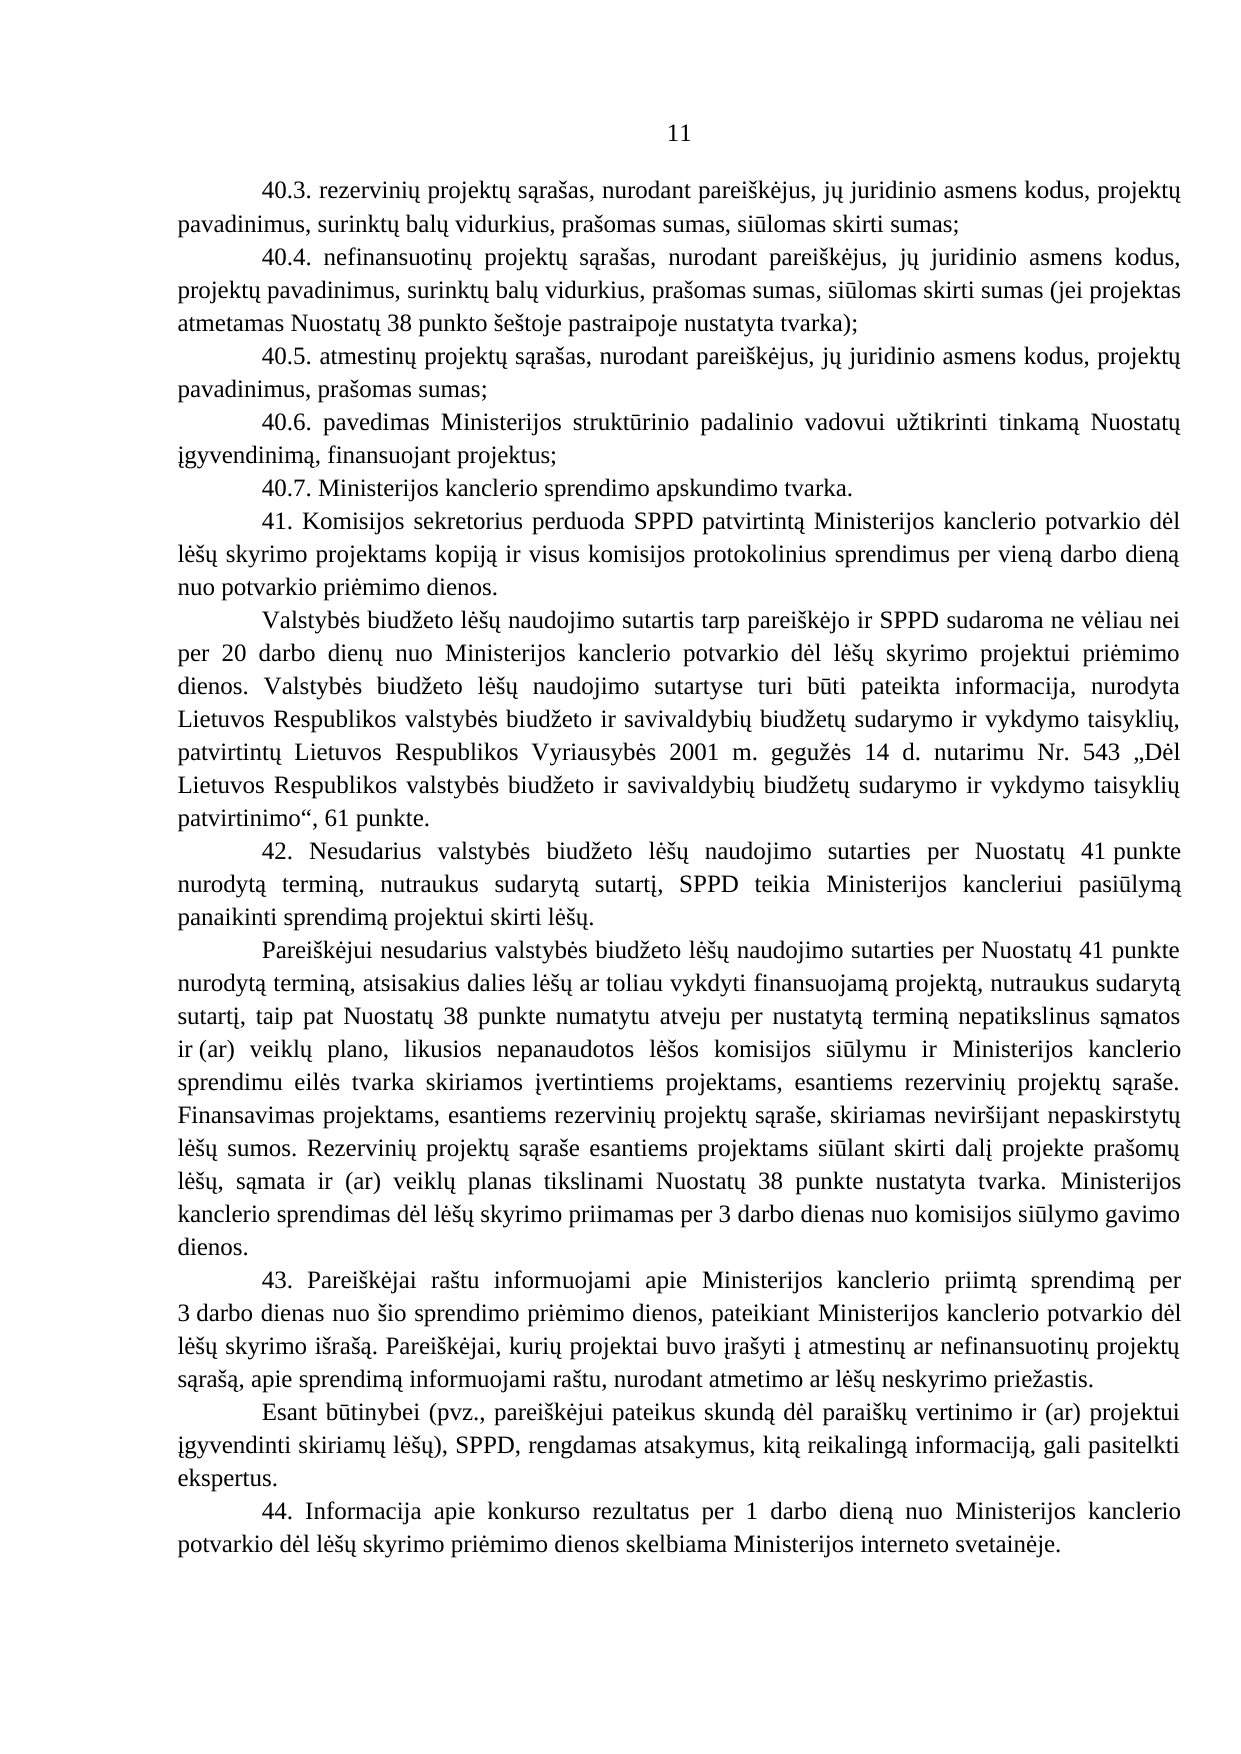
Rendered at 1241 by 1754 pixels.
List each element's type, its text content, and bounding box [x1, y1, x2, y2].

text Esant būtinybei (pvz., pareiškėjui pateikus skundą dėl paraiškų vertinimo ir (ar) projektui įgyvendinti skiriamų lėšų), SPPD, rengdamas atsakymus, kitą reikalingą informaciją, gali pasitelkti ekspertus. [177, 1397, 1181, 1492]
text 42. Nesudarius valstybės biudžeto lėšų naudojimo sutarties per Nuostatų 41 punkte nurodytą terminą, nutraukus sudarytą sutartį, SPPD teikia Ministerijos kancleriui pasiūlymą panaikinti sprendimą projektui skirti lėšų. [177, 836, 1181, 931]
text 43. Pareiškėjai raštu informuojami apie Ministerijos kanclerio priimtą sprendimą per 3 darbo dienas nuo šio sprendimo priėmimo dienos, pateikiant Ministerijos kanclerio potvarkio dėl lėšų skyrimo išrašą. Pareiškėjai, kurių projektai buvo įrašyti į atmestinų ar nefinansuotinų projektų sąrašą, apie sprendimą informuojami raštu, nurodant atmetimo ar lėšų neskyrimo priežastis. [177, 1265, 1181, 1393]
text 41. Komisijos sekretorius perduoda SPPD patvirtintą Ministerijos kanclerio potvarkio dėl lėšų skyrimo projektams kopiją ir visus komisijos protokolinius sprendimus per vieną darbo dieną nuo potvarkio priėmimo dienos. [177, 506, 1181, 601]
text 40.3. rezervinių projektų sąrašas, nurodant pareiškėjus, jų juridinio asmens kodus, projektų pavadinimus, surinktų balų vidurkius, prašomas sumas, siūlomas skirti sumas; [177, 176, 1181, 237]
text 40.7. Ministerijos kanclerio sprendimo apskundimo tvarka. [177, 473, 1181, 502]
text 40.6. pavedimas Ministerijos struktūrinio padalinio vadovui užtikrinti tinkamą Nuostatų įgyvendinimą, finansuojant projektus; [177, 407, 1181, 468]
text Pareiškėjui nesudarius valstybės biudžeto lėšų naudojimo sutarties per Nuostatų 41 punkte nurodytą terminą, atsisakius dalies lėšų ar toliau vykdyti finansuojamą projektą, nutraukus sudarytą sutartį, taip pat Nuostatų 38 punkte numatytu atveju per nustatytą terminą nepatikslinus sąmatos ir (ar) veiklų plano, likusios nepanaudotos lėšos komisijos siūlymu ir Ministerijos kanclerio sprendimu eilės tvarka skiriamos įvertintiems projektams, esantiems rezervinių projektų sąraše. Finansavimas projektams, esantiems rezervinių projektų sąraše, skiriamas neviršijant nepaskirstytų lėšų sumos. Rezervinių projektų sąraše esantiems projektams siūlant skirti dalį projekte prašomų lėšų, sąmata ir (ar) veiklų planas tikslinami Nuostatų 38 punkte nustatyta tvarka. Ministerijos kanclerio sprendimas dėl lėšų skyrimo priimamas per 3 darbo dienas nuo komisijos siūlymo gavimo dienos. [177, 935, 1181, 1261]
text Valstybės biudžeto lėšų naudojimo sutartis tarp pareiškėjo ir SPPD sudaroma ne vėliau nei per 20 darbo dienų nuo Ministerijos kanclerio potvarkio dėl lėšų skyrimo projektui priėmimo dienos. Valstybės biudžeto lėšų naudojimo sutartyse turi būti pateikta informacija, nurodyta Lietuvos Respublikos valstybės biudžeto ir savivaldybių biudžetų sudarymo ir vykdymo taisyklių, patvirtintų Lietuvos Respublikos Vyriausybės 2001 m. gegužės 14 d. nutarimu Nr. 543 „Dėl Lietuvos Respublikos valstybės biudžeto ir savivaldybių biudžetų sudarymo ir vykdymo taisyklių patvirtinimo“, 61 punkte. [177, 605, 1181, 832]
text 40.5. atmestinų projektų sąrašas, nurodant pareiškėjus, jų juridinio asmens kodus, projektų pavadinimus, prašomas sumas; [177, 341, 1181, 402]
text 44. Informacija apie konkurso rezultatus per 1 darbo dieną nuo Ministerijos kanclerio potvarkio dėl lėšų skyrimo priėmimo dienos skelbiama Ministerijos interneto svetainėje. [177, 1496, 1181, 1558]
text 40.4. nefinansuotinų projektų sąrašas, nurodant pareiškėjus, jų juridinio asmens kodus, projektų pavadinimus, surinktų balų vidurkius, prašomas sumas, siūlomas skirti sumas (jei projektas atmetamas Nuostatų 38 punkto šeštoje pastraipoje nustatyta tvarka); [177, 242, 1181, 336]
